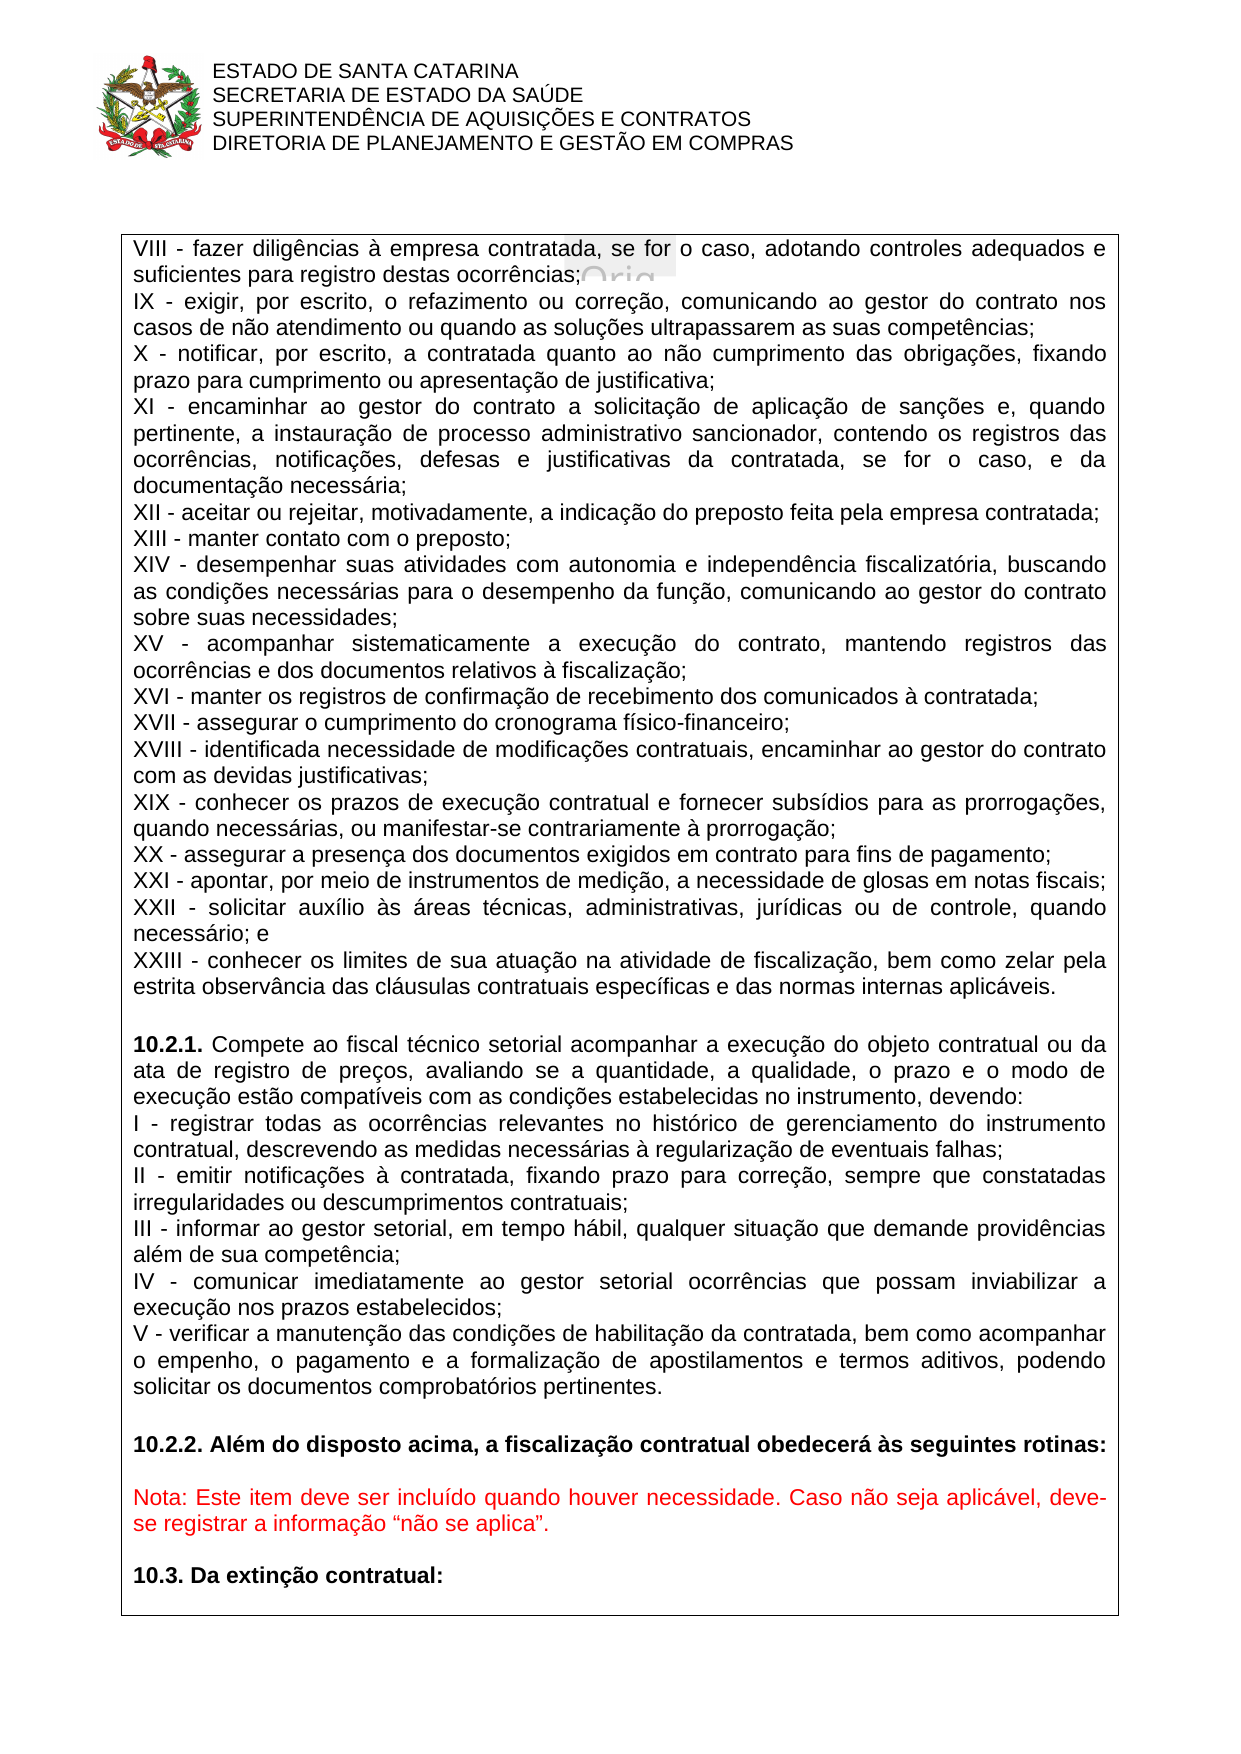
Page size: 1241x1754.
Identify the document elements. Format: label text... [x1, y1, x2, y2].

table_cell VIII - fazer diligências à empresa contratada, se for o caso, adotando controles adequados e suficientes para registro destas ocorrências; IX - exigir, por escrito, o refazimento ou correção, comunicando ao gestor do contrato nos casos de não atendimento ou quando as soluções ultrapassarem as suas competências; X - notificar, por escrito, a contratada quanto ao não cumprimento das obrigações, fixando prazo para cumprimento ou apresentação de justificativa; XI - encaminhar ao gestor do contrato a solicitação de aplicação de sanções e, quando pertinente, a instauração de processo administrativo sancionador, contendo os registros das ocorrências, notificações, defesas e justificativas da contratada, se for o caso, e da documentação necessária; XII - aceitar ou rejeitar, motivadamente, a indicação do preposto feita pela empresa contratada; XIII - manter contato com o preposto; XIV - desempenhar suas atividades com autonomia e independência fiscalizatória, buscando as condições necessárias para o desempenho da função, comunicando ao gestor do contrato sobre suas necessidades; XV - acompanhar sistematicamente a execução do contrato, mantendo registros das ocorrências e dos documentos relativos à fiscalização; XVI - manter os registros de confirmação de recebimento dos comunicados à contratada; XVII - assegurar o cumprimento do cronograma físico-financeiro; XVIII - identificada necessidade de modificações contratuais, encaminhar ao gestor do contrato com as devidas justificativas; XIX - conhecer os prazos de execução contratual e fornecer subsídios para as prorrogações, quando necessárias, ou manifestar-se contrariamente à prorrogação; XX - assegurar a presença dos documentos exigidos em contrato para fins de pagamento; XXI - apontar, por meio de instrumentos de medição, a necessidade de glosas em notas fiscais; XXII - solicitar auxílio às áreas técnicas, administrativas, jurídicas ou de controle, quando necessário; e XXIII - conhecer os limites de sua atuação na atividade de fiscalização, bem como zelar pela estrita observância das cláusulas contratuais específicas e das normas internas aplicáveis. 10.2.1. Compete ao fiscal técnico setorial acompanhar a execução do objeto contratual ou da ata de registro de preços, avaliando se a quantidade, a qualidade, o prazo e o modo de execução estão compatíveis com as condições estabelecidas no instrumento, devendo: I - registrar todas as ocorrências relevantes no histórico de gerenciamento do instrumento contratual, descrevendo as medidas necessárias à regularização de eventuais falhas; II - emitir notificações à contratada, fixando prazo para correção, sempre que constatadas irregularidades ou descumprimentos contratuais; III - informar ao gestor setorial, em tempo hábil, qualquer situação que demande providências além de sua competência; IV - comunicar imediatamente ao gestor setorial ocorrências que possam inviabilizar a execução nos prazos estabelecidos; V - verificar a manutenção das condições de habilitação da contratada, bem como acompanhar o empenho, o pagamento e a formalização de apostilamentos e termos aditivos, podendo solicitar os documentos comprobatórios pertinentes. 10.2.2. Além do disposto acima, a fiscalização contratual obedecerá às seguintes rotinas: Nota: Este item deve ser incluído quando houver necessidade. Caso não seja aplicável, deve-se registrar a informação “não se aplica”. 10.3. Da extinção contratual: [122, 235, 1118, 1615]
picture [93, 53, 205, 160]
